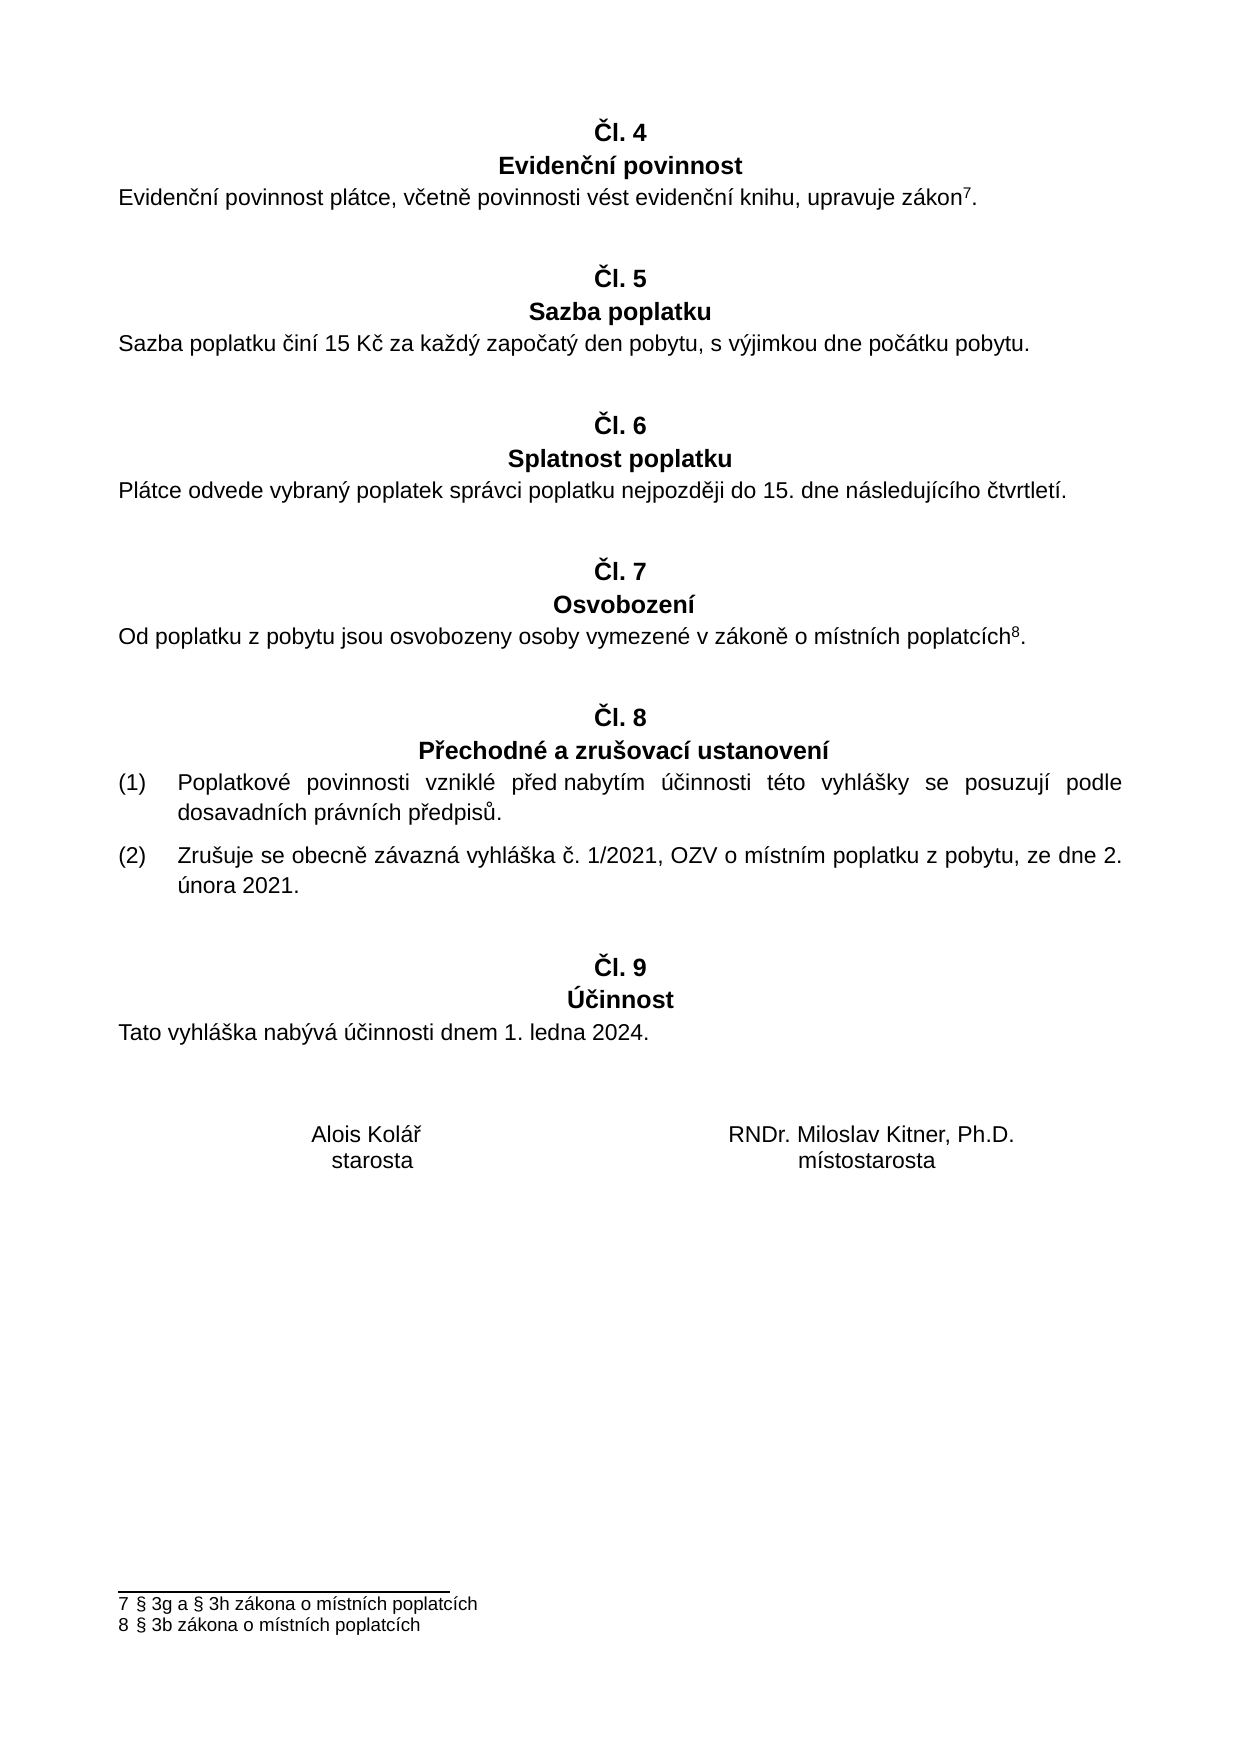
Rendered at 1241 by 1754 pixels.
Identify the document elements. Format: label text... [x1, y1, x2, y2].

subtitle Čl. 6 Splatnost poplatku [118, 411, 1122, 472]
table_cell [118, 1298, 620, 1416]
text Evidenční povinnost plátce, včetně povinnosti vést evidenční knihu, upravuje zákon. [118, 184, 1122, 211]
table_header RNDr. Miloslav Kitner, Ph.D. místostarosta [620, 1061, 1122, 1179]
text Sazba poplatku činí 15 Kč za každý započatý den pobytu, s výjimkou dne počátku pobytu. [118, 330, 1122, 357]
subtitle Čl. 7 Osvobození [118, 557, 1122, 619]
text § 3g a § 3h zákona o místních poplatcích [118, 1592, 1122, 1614]
text § 3b zákona o místních poplatcích [118, 1614, 1122, 1635]
text Od poplatku z pobytu jsou osvobozeny osoby vymezené v zákoně o místních poplatcích. [118, 623, 1122, 649]
subtitle Čl. 8 Přechodné a zrušovací ustanovení [118, 703, 1122, 765]
table_cell [620, 1179, 1122, 1297]
list Poplatkové povinnosti vzniklé před nabytím účinnosti této vyhlášky se posuzují podle dosavadních právních předpisů. [118, 769, 1122, 826]
subtitle Čl. 9 Účinnost [118, 952, 1122, 1014]
subtitle Čl. 5 Sazba poplatku [118, 264, 1122, 326]
text Plátce odvede vybraný poplatek správci poplatku nejpozději do 15. dne následujícího čtvrtletí. [118, 477, 1122, 503]
table_cell [118, 1179, 620, 1297]
subtitle Čl. 4 Evidenční povinnost [118, 118, 1122, 180]
table_header Alois Kolář starosta [118, 1061, 620, 1179]
text Tato vyhláška nabývá účinnosti dnem 1. ledna 2024. [118, 1018, 1122, 1045]
table_cell [620, 1298, 1122, 1416]
list Zrušuje se obecně závazná vyhláška č. 1/2021, OZV o místním poplatku z pobytu, ze dne 2. února 2021. [118, 842, 1122, 899]
